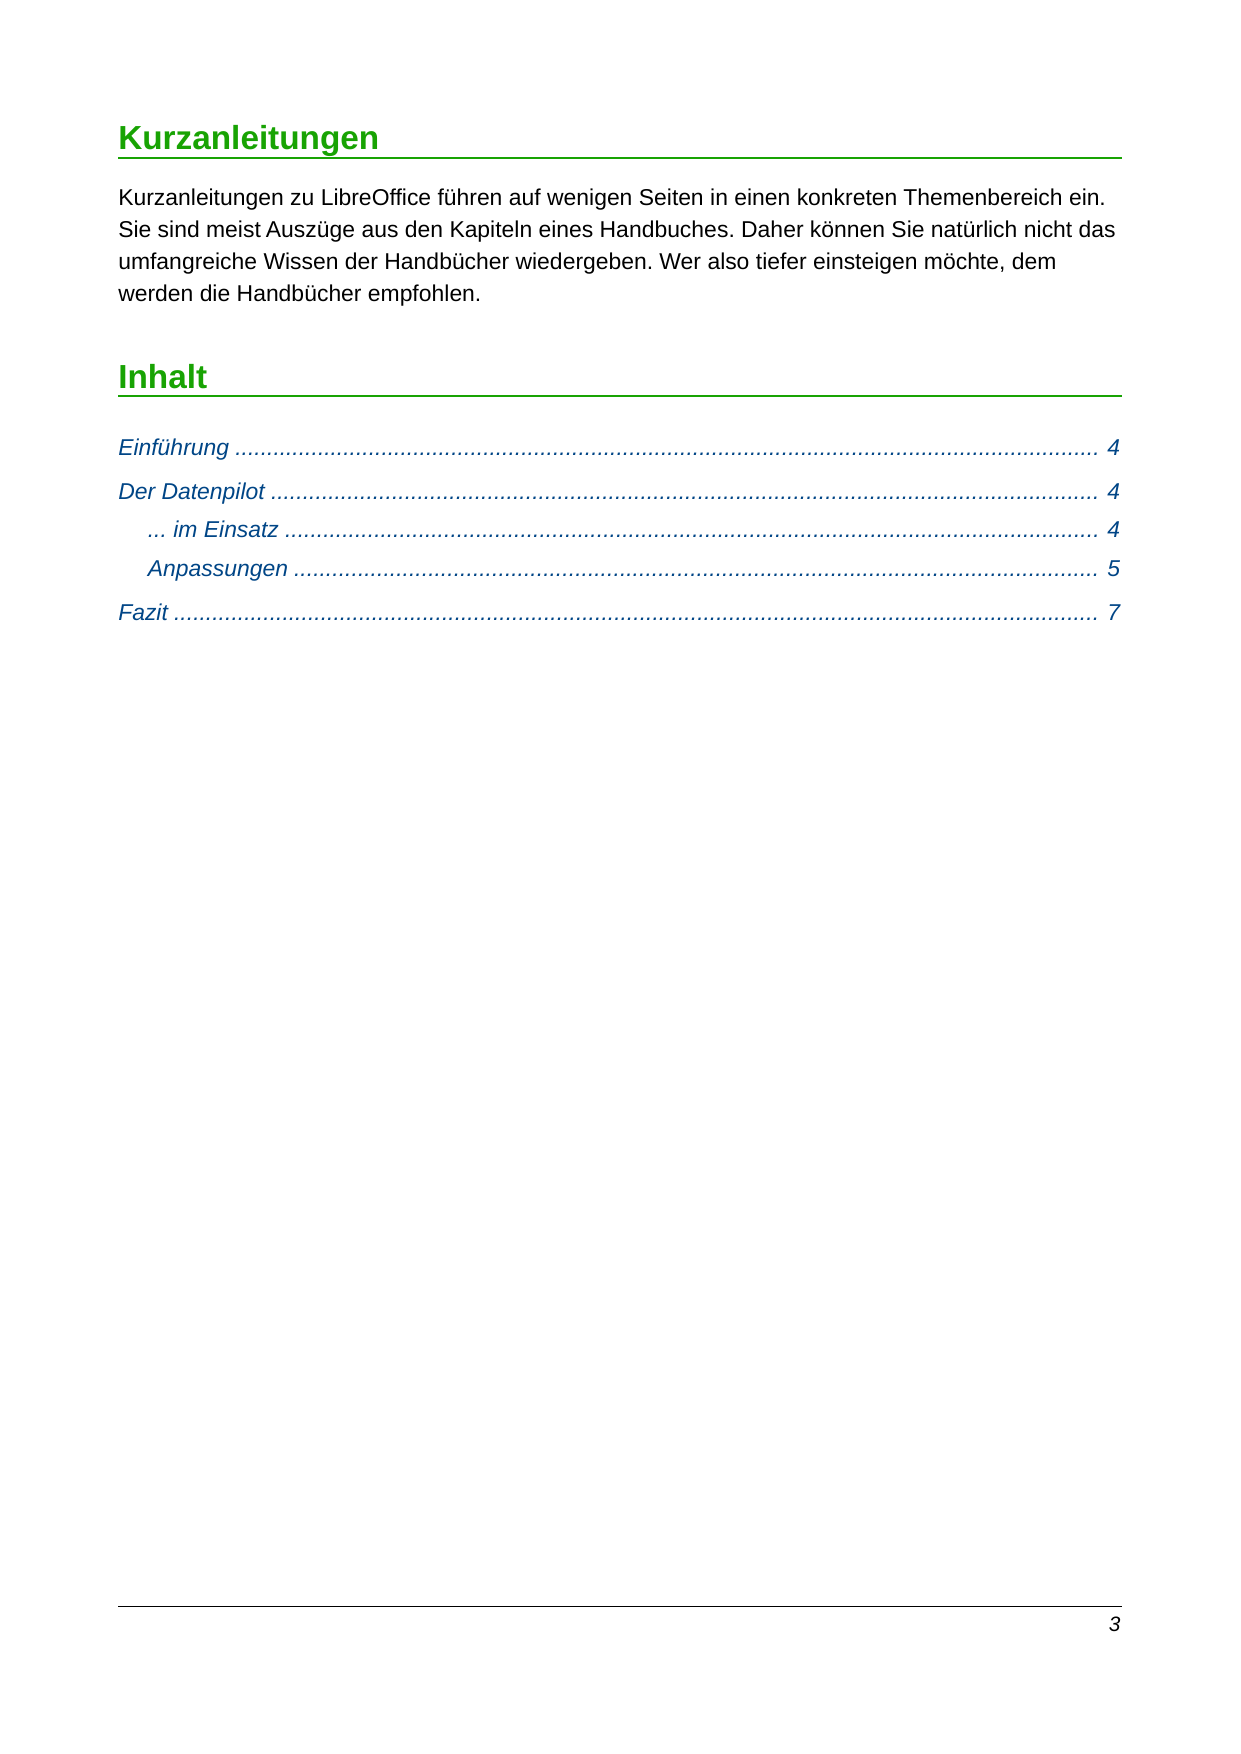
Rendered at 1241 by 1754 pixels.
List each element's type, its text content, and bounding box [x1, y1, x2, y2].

text Einführung 4 [118, 434, 1122, 460]
text Kurzanleitungen zu LibreOffice führen auf wenigen Seiten in einen konkreten Themenbereich ein. Sie sind meist Auszüge aus den Kapiteln eines Handbuches. Daher können Sie natürlich nicht das umfangreiche Wissen der Handbücher wiedergeben. Wer also tiefer einsteigen möchte, dem werden die Handbücher empfohlen. [118, 183, 1122, 307]
text Kurzanleitungen [118, 118, 1122, 157]
text ... im Einsatz 4 [148, 516, 1122, 543]
text Anpassungen 5 [148, 554, 1122, 581]
text Der Datenpilot 4 [118, 478, 1122, 504]
text Fazit 7 [118, 599, 1122, 625]
text Inhalt [118, 357, 1122, 395]
